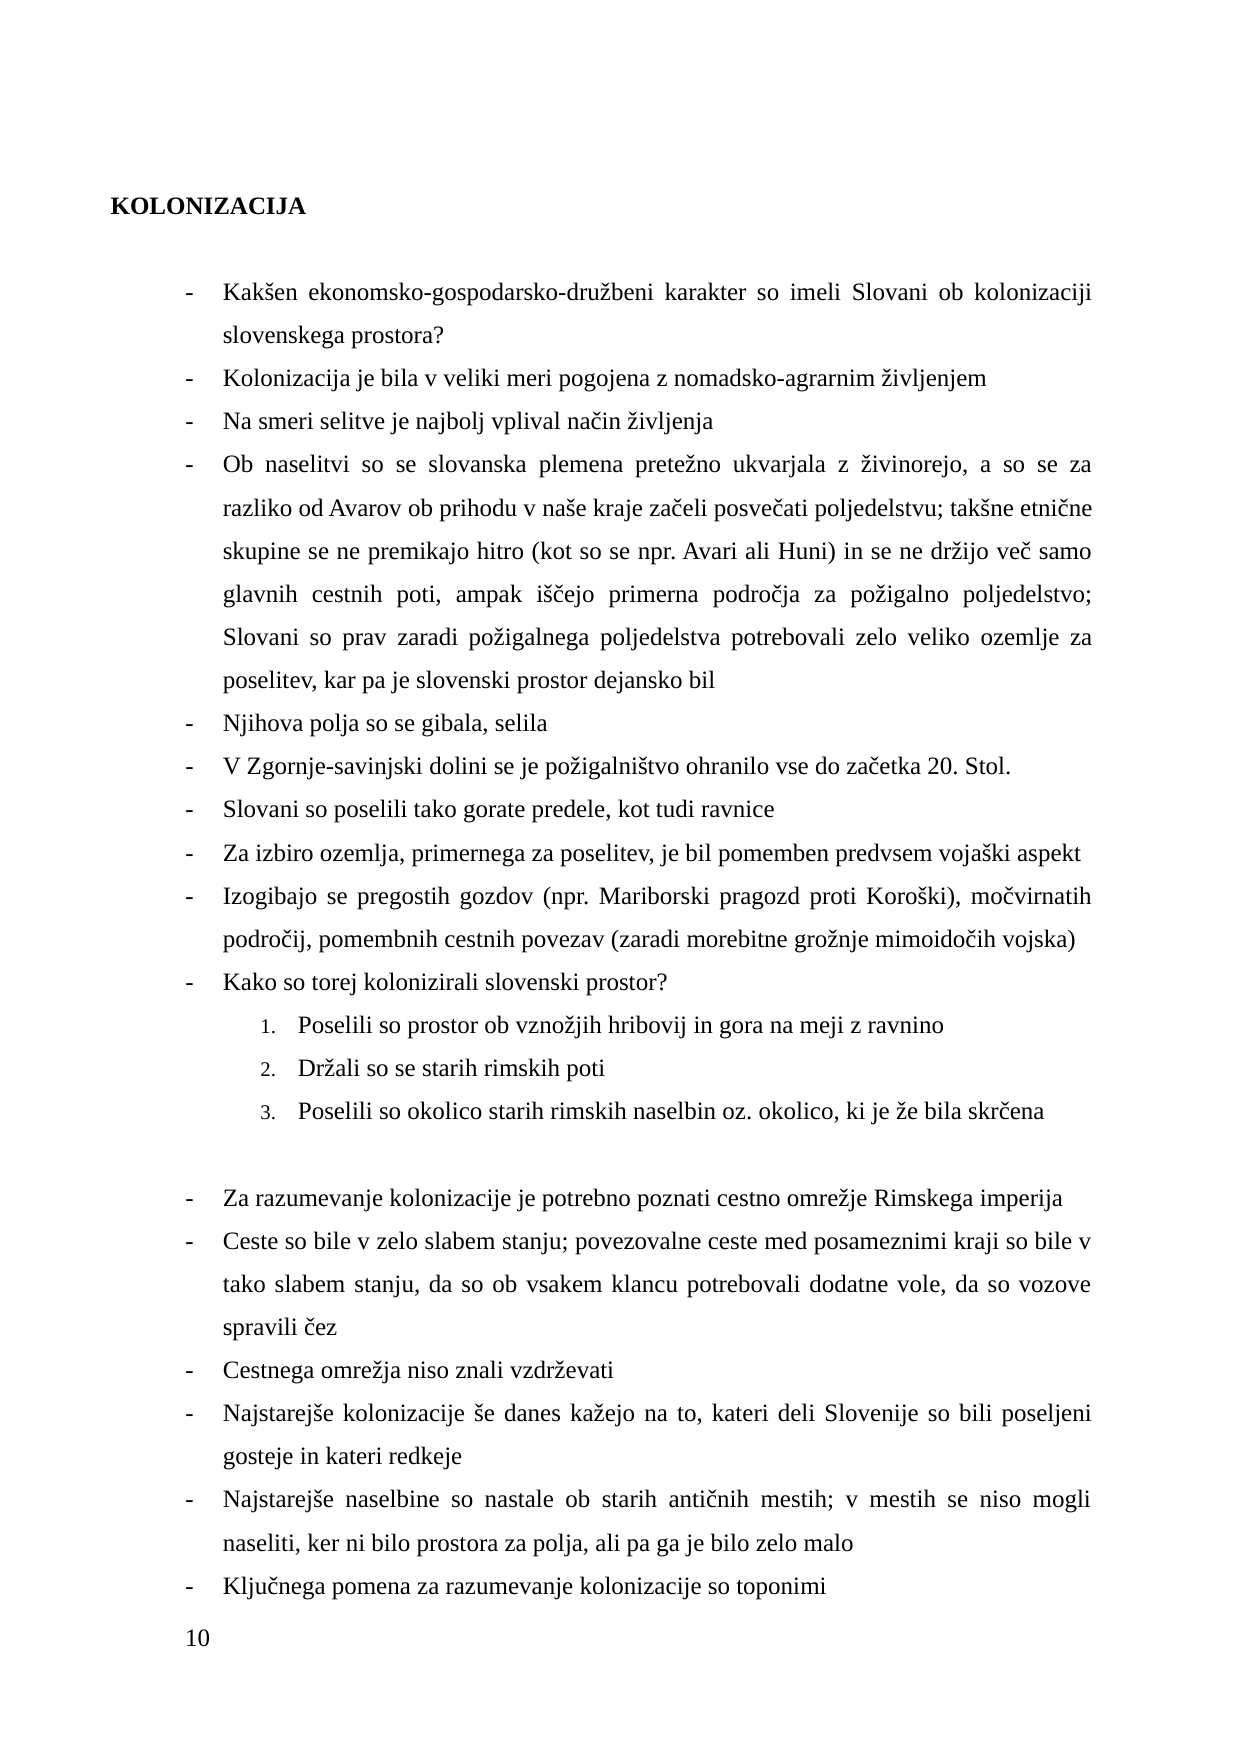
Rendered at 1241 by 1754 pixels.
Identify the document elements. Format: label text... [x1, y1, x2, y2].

list Cestnega omrežja niso znali vzdrževati [185, 1355, 1093, 1384]
list Slovani so poselili tako gorate predele, kot tudi ravnice [185, 794, 1093, 823]
list Ceste so bile v zelo slabem stanju; povezovalne ceste med posameznimi kraji so bile v tako slabem stanju, da so ob vsakem klancu potrebovali dodatne vole, da so vozove spravili čez [185, 1226, 1093, 1341]
list Izogibajo se pregostih gozdov (npr. Mariborski pragozd proti Koroški), močvirnatih področij, pomembnih cestnih povezav (zaradi morebitne grožnje mimoidočih vojska) [185, 881, 1093, 953]
list Na smeri selitve je najbolj vplival način življenja [185, 406, 1093, 435]
list Kakšen ekonomsko-gospodarsko-družbeni karakter so imeli Slovani ob kolonizaciji slovenskega prostora? [185, 277, 1093, 349]
list Najstarejše naselbine so nastale ob starih antičnih mestih; v mestih se niso mogli naseliti, ker ni bilo prostora za polja, ali pa ga je bilo zelo malo [185, 1484, 1093, 1556]
list V Zgornje-savinjski dolini se je požigalništvo ohranilo vse do začetka 20. Stol. [185, 751, 1093, 780]
list Njihova polja so se gibala, selila [185, 708, 1093, 737]
list Ob naselitvi so se slovanska plemena pretežno ukvarjala z živinorejo, a so se za razliko od Avarov ob prihodu v naše kraje začeli posvečati poljedelstvu; takšne etnične skupine se ne premikajo hitro (kot so se npr. Avari ali Huni) in se ne držijo več samo glavnih cestnih poti, ampak iščejo primerna področja za požigalno poljedelstvo; Slovani so prav zaradi požigalnega poljedelstva potrebovali zelo veliko ozemlje za poselitev, kar pa je slovenski prostor dejansko bil [185, 449, 1093, 694]
list Poselili so okolico starih rimskih naselbin oz. okolico, ki je že bila skrčena [260, 1096, 1093, 1125]
list KOLONIZACIJA [110, 191, 1093, 219]
list Kolonizacija je bila v veliki meri pogojena z nomadsko-agrarnim življenjem [185, 363, 1093, 392]
list Za razumevanje kolonizacije je potrebno poznati cestno omrežje Rimskega imperija [185, 1183, 1093, 1211]
list Ključnega pomena za razumevanje kolonizacije so toponimi [185, 1571, 1093, 1599]
list Za izbiro ozemlja, primernega za poselitev, je bil pomemben predvsem vojaški aspekt [185, 838, 1093, 866]
list Najstarejše kolonizacije še danes kažejo na to, kateri deli Slovenije so bili poseljeni gosteje in kateri redkeje [185, 1398, 1093, 1470]
list Poselili so prostor ob vznožjih hribovij in gora na meji z ravnino [260, 1010, 1093, 1039]
list Držali so se starih rimskih poti [260, 1053, 1093, 1082]
list Kako so torej kolonizirali slovenski prostor? [185, 967, 1093, 996]
